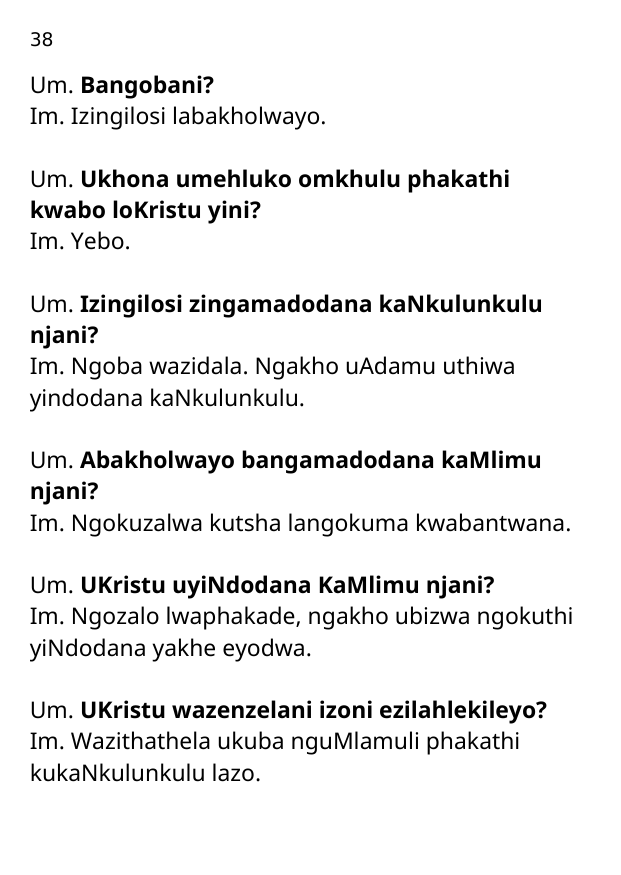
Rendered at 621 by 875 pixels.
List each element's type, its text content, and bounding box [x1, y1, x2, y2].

text Im. Ngokuzalwa kutsha langokuma kwabantwana. [29, 507, 576, 538]
text Um. Bangobani? [29, 69, 576, 100]
text Im. Yebo. [29, 225, 576, 257]
text Im. Ngoba wazidala. Ngakho uAdamu uthiwa yindodana kaNkulunkulu. [29, 350, 576, 413]
text Um. UKristu uyiNdodana KaMlimu njani? [29, 569, 576, 600]
text Im. Ngozalo lwaphakade, ngakho ubizwa ngokuthi yiNdodana yakhe eyodwa. [29, 600, 576, 663]
text Im. Wazithathela ukuba nguMlamuli phakathi kukaNkulunkulu lazo. [29, 725, 576, 788]
text Um. Abakholwayo bangamadodana kaMlimu njani? [29, 444, 576, 507]
text Um. Ukhona umehluko omkhulu phakathi kwabo loKristu yini? [29, 163, 576, 225]
text Im. Izingilosi labakholwayo. [29, 100, 576, 132]
text Um. UKristu wazenzelani izoni ezilahlekileyo? [29, 694, 576, 725]
text Um. Izingilosi zingamadodana kaNkulunkulu njani? [29, 288, 576, 350]
